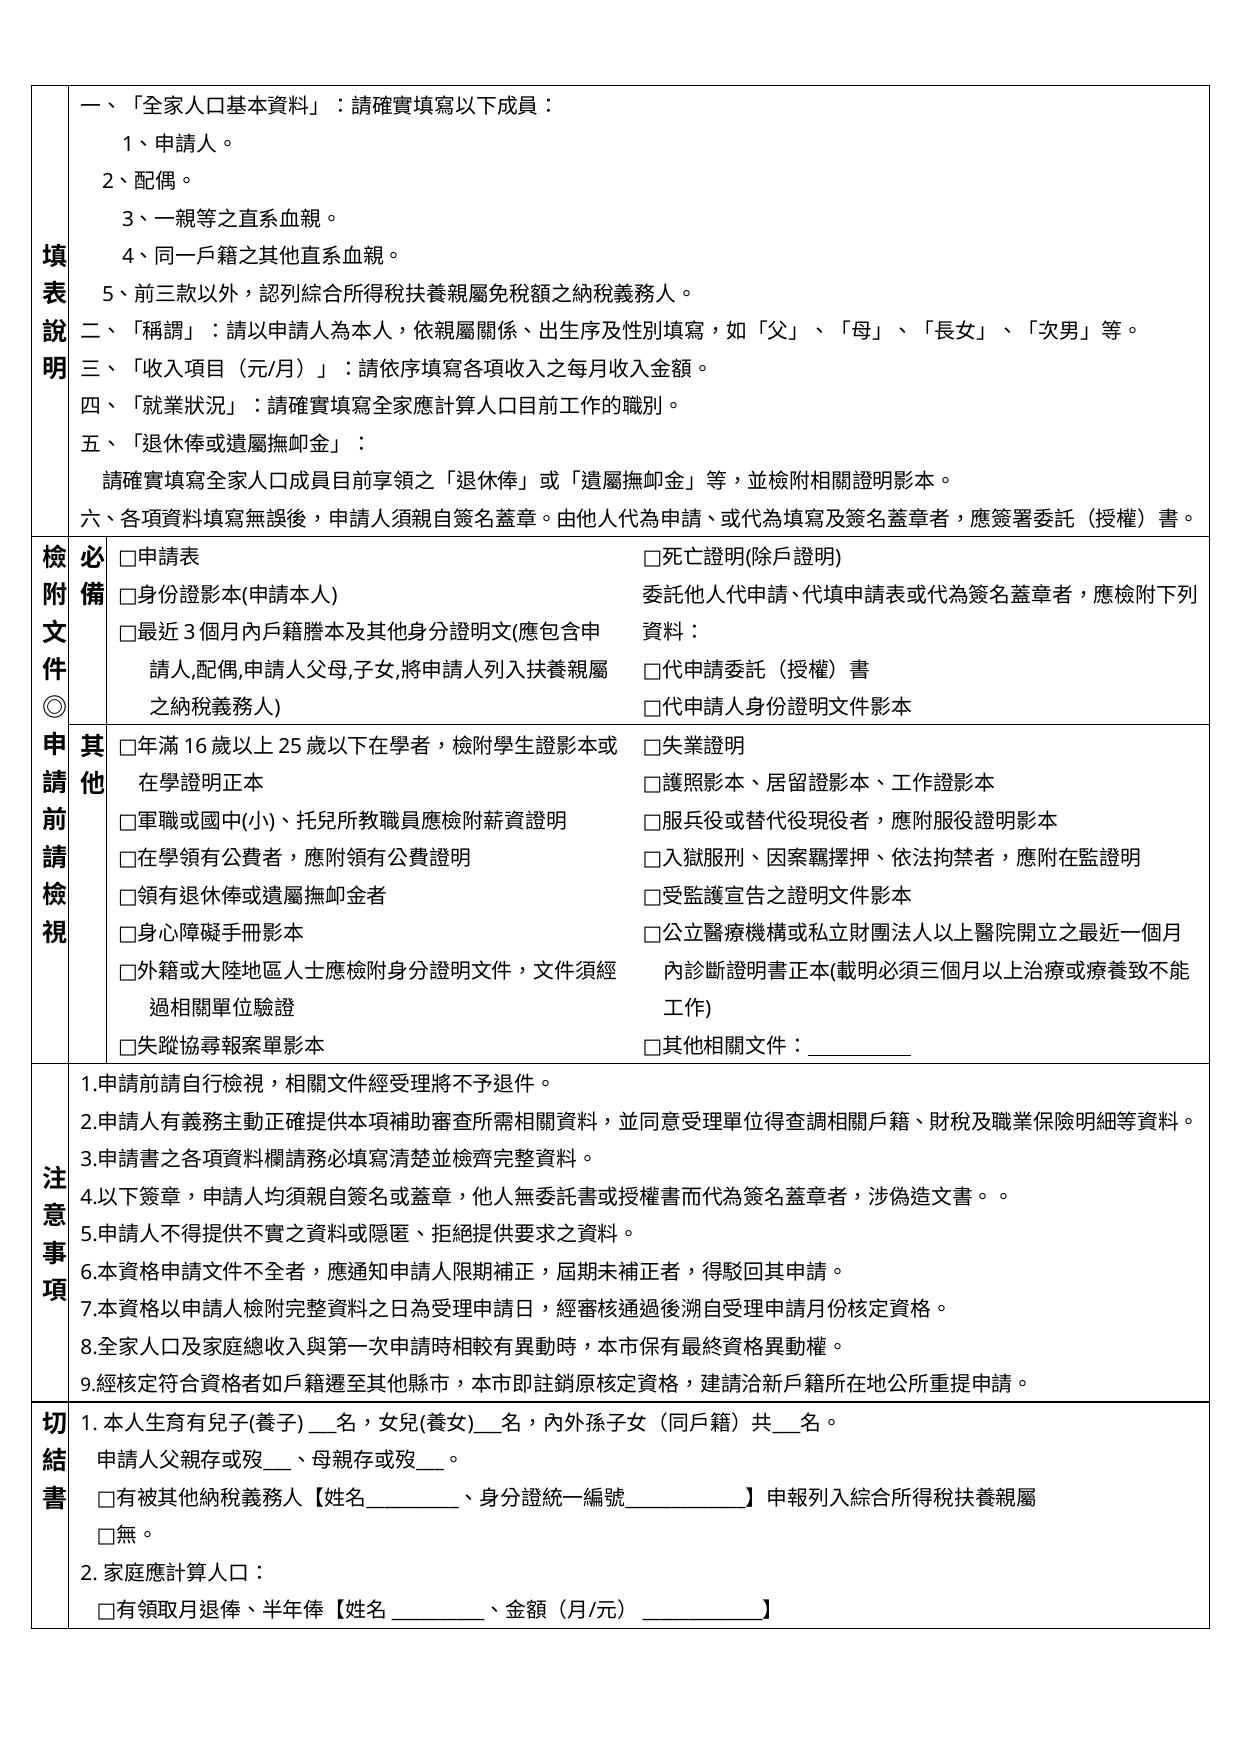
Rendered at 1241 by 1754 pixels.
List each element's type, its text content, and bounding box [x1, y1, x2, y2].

table_header 一、「全家人口基本資料」：請確實填寫以下成員： 1、申請人。 2、配偶。 3、一親等之直系血親。 4、同一戶籍之其他直系血親。 5、前三款以外，認列綜合所得稅扶養親屬免稅額之納稅義務人。 二、「稱謂」：請以申請人為本人，依親屬關係、出生序及性別填寫，如「父」、「母」、「長女」、「次男」等。 三、「收入項目（元/月）」：請依序填寫各項收入之每月收入金額。 四、「就業狀況」：請確實填寫全家應計算人口目前工作的職別。 五、「退休俸或遺屬撫卹金」： 請確實填寫全家人口成員目前享領之「退休俸」或「遺屬撫卹金」等，並檢附相關證明影本。 六、各項資料填寫無誤後，申請人須親自簽名蓋章。由他人代為申請、或代為填寫及簽名蓋章者，應簽署委託（授權）書。 [69, 86, 1209, 536]
table_cell 其他 [69, 725, 106, 1063]
table_cell □年滿16歲以上25歲以下在學者，檢附學生證影本或在學證明正本 □軍職或國中(小)、托兒所教職員應檢附薪資證明 □在學領有公費者，應附領有公費證明 □領有退休俸或遺屬撫卹金者 □身心障礙手冊影本 □外籍或大陸地區人士應檢附身分證明文件，文件須經過相關單位驗證 □失蹤協尋報案單影本 [107, 725, 631, 1063]
table_cell 切結書 [32, 1403, 68, 1627]
table_cell 注意事項 [32, 1064, 68, 1401]
table_cell □申請表 □身份證影本(申請本人) □最近3個月內戶籍謄本及其他身分證明文(應包含申請人,配偶,申請人父母,子女,將申請人列入扶養親屬之納稅義務人) [107, 537, 631, 724]
table_cell □死亡證明(除戶證明) 委託他人代申請、代填申請表或代為簽名蓋章者，應檢附下列資料： □代申請委託（授權）書 □代申請人身份證明文件影本 [631, 537, 1209, 724]
table_header 填表說明 [32, 86, 68, 536]
table_cell □失業證明 □護照影本、居留證影本、工作證影本 □服兵役或替代役現役者，應附服役證明影本 □入獄服刑、因案羈擇押、依法拘禁者，應附在監證明 □受監護宣告之證明文件影本 □公立醫療機構或私立財團法人以上醫院開立之最近一個月內診斷證明書正本(載明必須三個月以上治療或療養致不能工作) □其他相關文件： [631, 725, 1209, 1063]
table_cell 1.申請前請自行檢視，相關文件經受理將不予退件。 2.申請人有義務主動正確提供本項補助審查所需相關資料，並同意受理單位得查調相關戶籍、財稅及職業保險明細等資料。 3.申請書之各項資料欄請務必填寫清楚並檢齊完整資料。 4.以下簽章，申請人均須親自簽名或蓋章，他人無委託書或授權書而代為簽名蓋章者，涉偽造文書。。 5.申請人不得提供不實之資料或隠匿、拒絕提供要求之資料。 6.本資格申請文件不全者，應通知申請人限期補正，屆期未補正者，得駁回其申請。 7.本資格以申請人檢附完整資料之日為受理申請日，經審核通過後溯自受理申請月份核定資格。 8.全家人口及家庭總收入與第一次申請時相較有異動時，本市保有最終資格異動權。 9.經核定符合資格者如戶籍遷至其他縣市，本市即註銷原核定資格，建請洽新戶籍所在地公所重提申請。 [69, 1064, 1209, 1401]
table_cell 檢附文件◎申請前請檢視 [32, 537, 68, 1063]
table_cell 必備 [69, 537, 106, 724]
table_cell 1. 本人生育有兒子(養子) ___名，女兒(養女)___名，內外孫子女（同戶籍）共___名。 申請人父親存或歿___、母親存或歿___。 □有被其他納稅義務人【姓名__________、身分證統一編號_____________】申報列入綜合所得稅扶養親屬 □無。 2. 家庭應計算人口： □有領取月退俸、半年俸【姓名 __________、金額（月/元） _____________】 [69, 1403, 1209, 1627]
